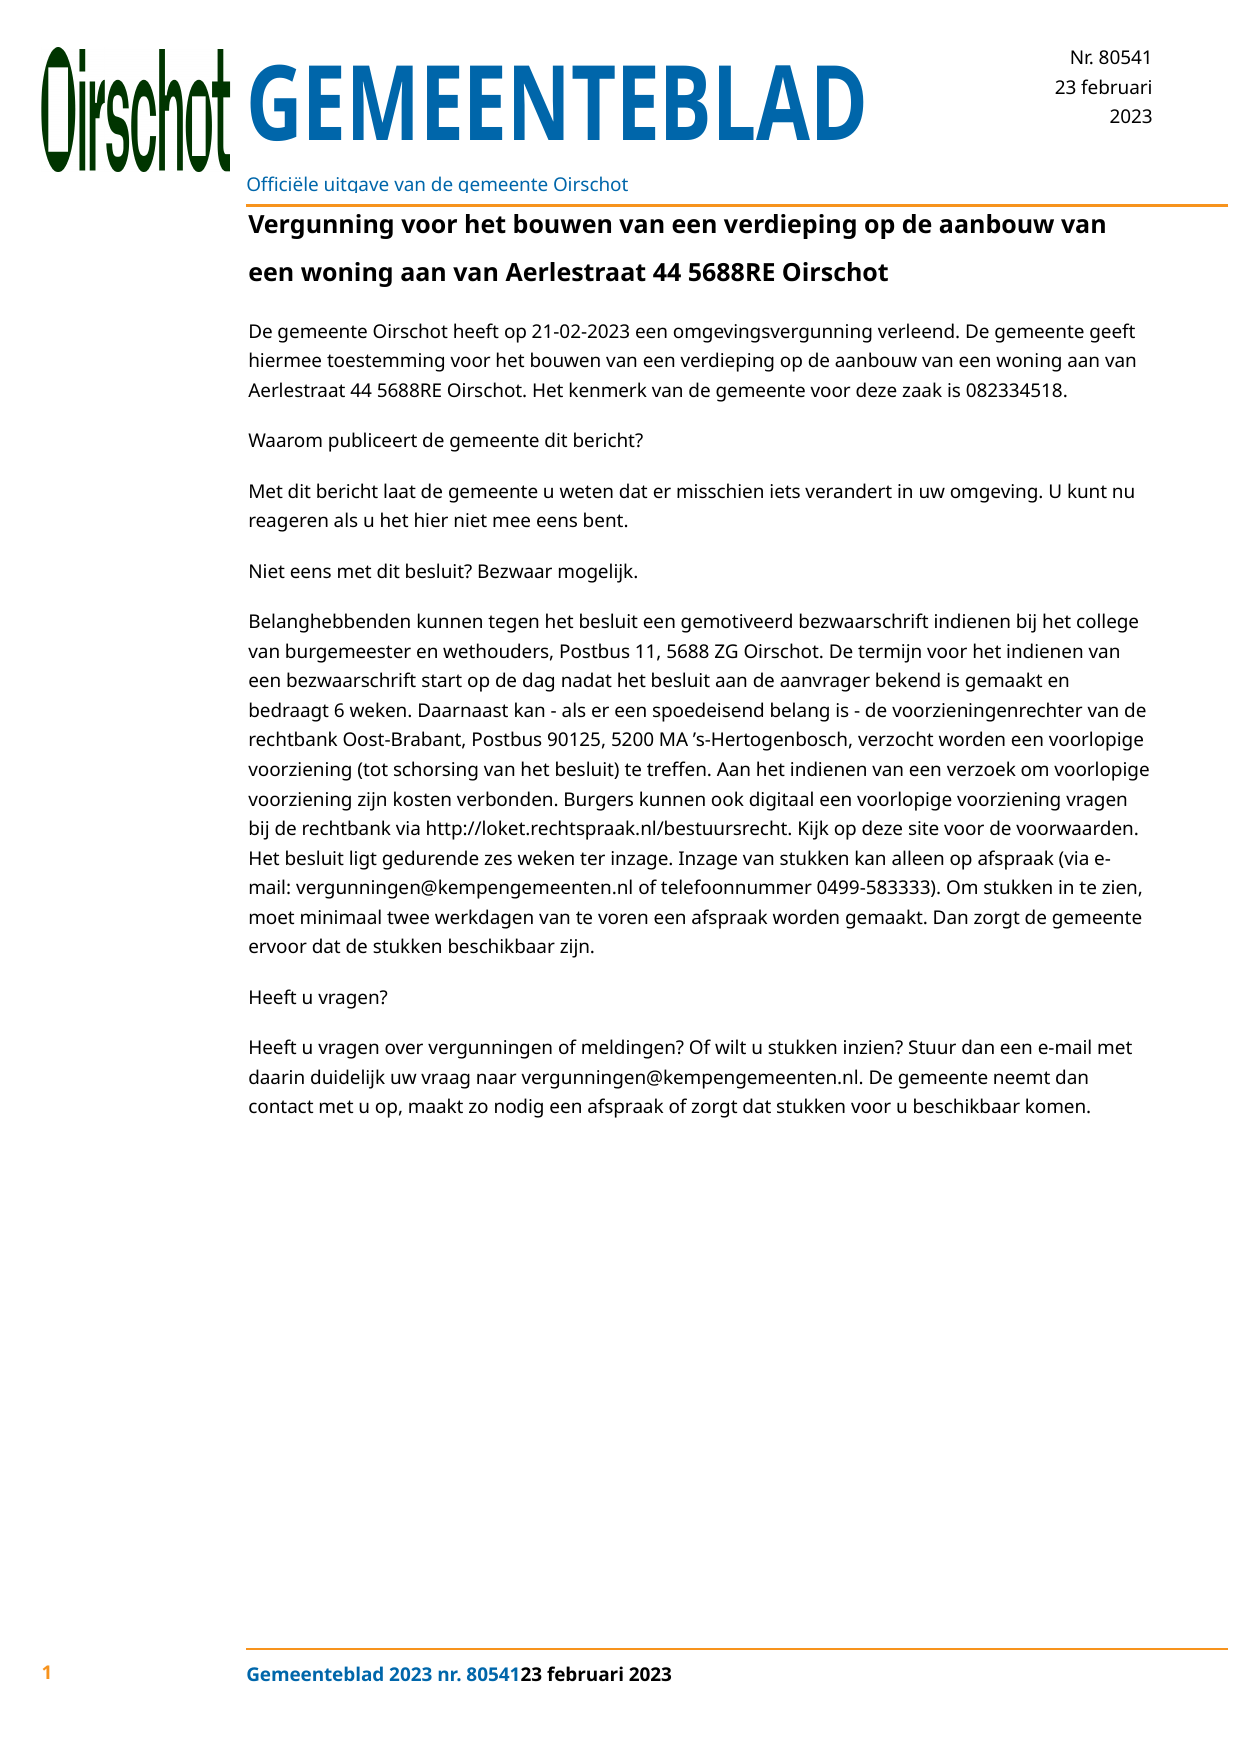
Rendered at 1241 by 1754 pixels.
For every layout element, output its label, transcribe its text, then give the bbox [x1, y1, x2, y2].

text De gemeente Oirschot heeft op 21-02-2023 een omgevingsvergunning verleend. De gemeente geeft hiermee toestemming voor het bouwen van een verdieping op de aanbouw van een woning aan van Aerlestraat 44 5688RE Oirschot. Het kenmerk van de gemeente voor deze zaak is 082334518. [248, 318, 1152, 403]
picture [41, 47, 231, 172]
text Belanghebbenden kunnen tegen het besluit een gemotiveerd bezwaarschrift indienen bij het college van burgemeester en wethouders, Postbus 11, 5688 ZG Oirschot. De termijn voor het indienen van een bezwaarschrift start op de dag nadat het besluit aan de aanvrager bekend is gemaakt en bedraagt 6 weken. Daarnaast kan - als er een spoedeisend belang is - de voorzieningenrechter van de rechtbank Oost-Brabant, Postbus 90125, 5200 MA ’s-Hertogenbosch, verzocht worden een voorlopige voorziening (tot schorsing van het besluit) te treffen. Aan het indienen van een verzoek om voorlopige voorziening zijn kosten verbonden. Burgers kunnen ook digitaal een voorlopige voorziening vragen bij de rechtbank via http://loket.rechtspraak.nl/bestuursrecht. Kijk op deze site voor de voorwaarden. Het besluit ligt gedurende zes weken ter inzage. Inzage van stukken kan alleen op afspraak (via e-mail: vergunningen@kempengemeenten.nl of telefoonnummer 0499-583333). Om stukken in te zien, moet minimaal twee werkdagen van te voren een afspraak worden gemaakt. Dan zorgt de gemeente ervoor dat de stukken beschikbaar zijn. [248, 608, 1152, 959]
text Niet eens met dit besluit? Bezwaar mogelijk. [248, 558, 1152, 584]
text Met dit bericht laat de gemeente u weten dat er misschien iets verandert in uw omgeving. U kunt nu reageren als u het hier niet mee eens bent. [248, 478, 1152, 533]
text Waarom publiceert de gemeente dit bericht? [248, 427, 1152, 453]
text Heeft u vragen over vergunningen of meldingen? Of wilt u stukken inzien? Stuur dan een e-mail met daarin duidelijk uw vraag naar vergunningen@kempengemeenten.nl. De gemeente neemt dan contact met u op, maakt zo nodig een afspraak of zorgt dat stukken voor u beschikbaar komen. [248, 1034, 1152, 1119]
text Heeft u vragen? [248, 984, 1152, 1010]
text Vergunning voor het bouwen van een verdieping op de aanbouw van een woning aan van Aerlestraat 44 5688RE Oirschot [248, 207, 1152, 288]
